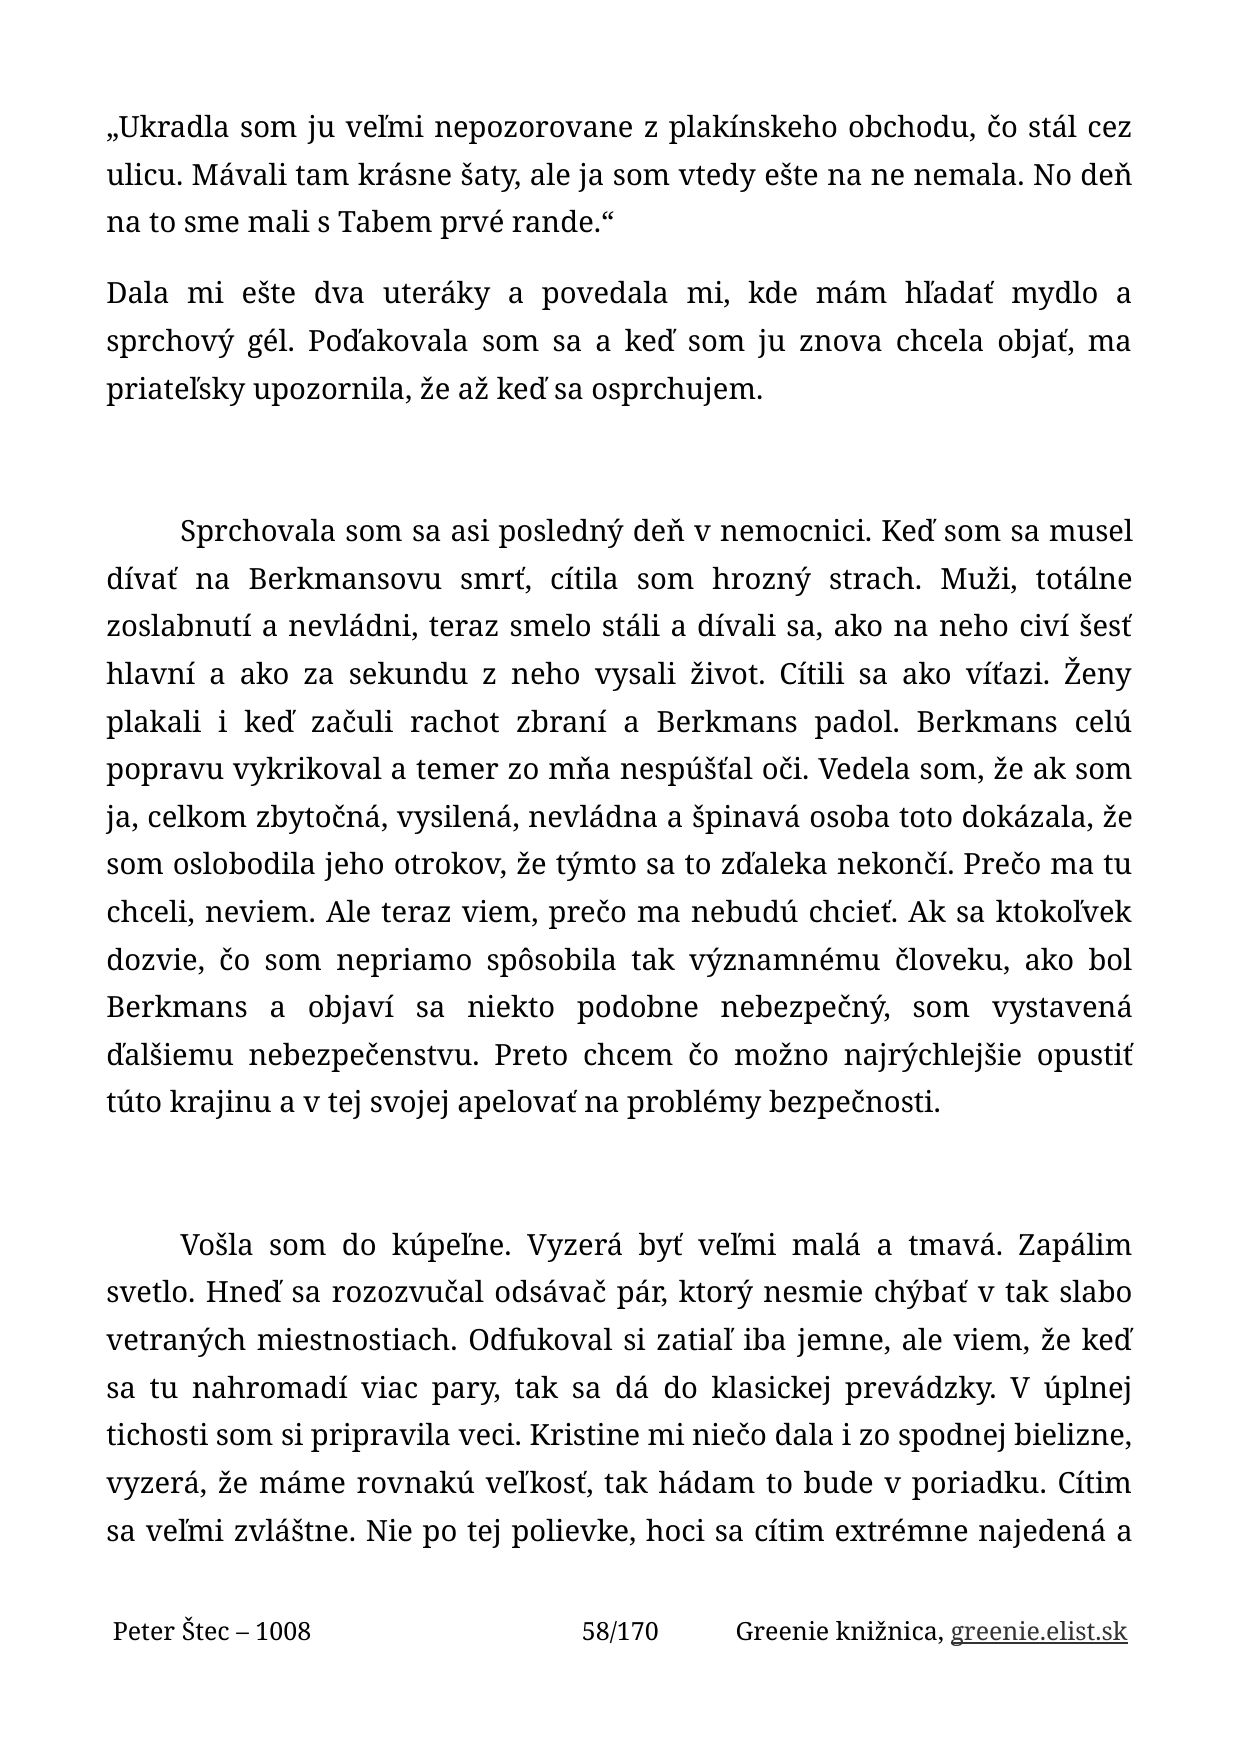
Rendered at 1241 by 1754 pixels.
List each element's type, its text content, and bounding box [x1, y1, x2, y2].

text Dala mi ešte dva uteráky a povedala mi, kde mám hľadať mydlo a sprchový gél. Poďakovala som sa a keď som ju znova chcela objať, ma priateľsky upozornila, že až keď sa osprchujem. [106, 273, 1134, 408]
text Sprchovala som sa asi posledný deň v nemocnici. Keď som sa musel dívať na Berkmansovu smrť, cítila som hrozný strach. Muži, totálne zoslabnutí a nevládni, teraz smelo stáli a dívali sa, ako na neho civí šesť hlavní a ako za sekundu z neho vysali život. Cítili sa ako víťazi. Ženy plakali i keď začuli rachot zbraní a Berkmans padol. Berkmans celú popravu vykrikoval a temer zo mňa nespúšťal oči. Vedela som, že ak som ja, celkom zbytočná, vysilená, nevládna a špinavá osoba toto dokázala, že som oslobodila jeho otrokov, že týmto sa to zďaleka nekončí. Prečo ma tu chceli, neviem. Ale teraz viem, prečo ma nebudú chcieť. Ak sa ktokoľvek dozvie, čo som nepriamo spôsobila tak významnému človeku, ako bol Berkmans a objaví sa niekto podobne nebezpečný, som vystavená ďalšiemu nebezpečenstvu. Preto chcem čo možno najrýchlejšie opustiť túto krajinu a v tej svojej apelovať na problémy bezpečnosti. [106, 510, 1134, 1121]
text Vošla som do kúpeľne. Vyzerá byť veľmi malá a tmavá. Zapálim svetlo. Hneď sa rozozvučal odsávač pár, ktorý nesmie chýbať v tak slabo vetraných miestnostiach. Odfukoval si zatiaľ iba jemne, ale viem, že keď sa tu nahromadí viac pary, tak sa dá do klasickej prevádzky. V úplnej tichosti som si pripravila veci. Kristine mi niečo dala i zo spodnej bielizne, vyzerá, že máme rovnakú veľkosť, tak hádam to bude v poriadku. Cítim sa veľmi zvláštne. Nie po tej polievke, hoci sa cítim extrémne najedená a [106, 1224, 1134, 1549]
text „Ukradla som ju veľmi nepozorovane z plakínskeho obchodu, čo stál cez ulicu. Mávali tam krásne šaty, ale ja som vtedy ešte na ne nemala. No deň na to sme mali s Tabem prvé rande.“ [106, 106, 1134, 241]
